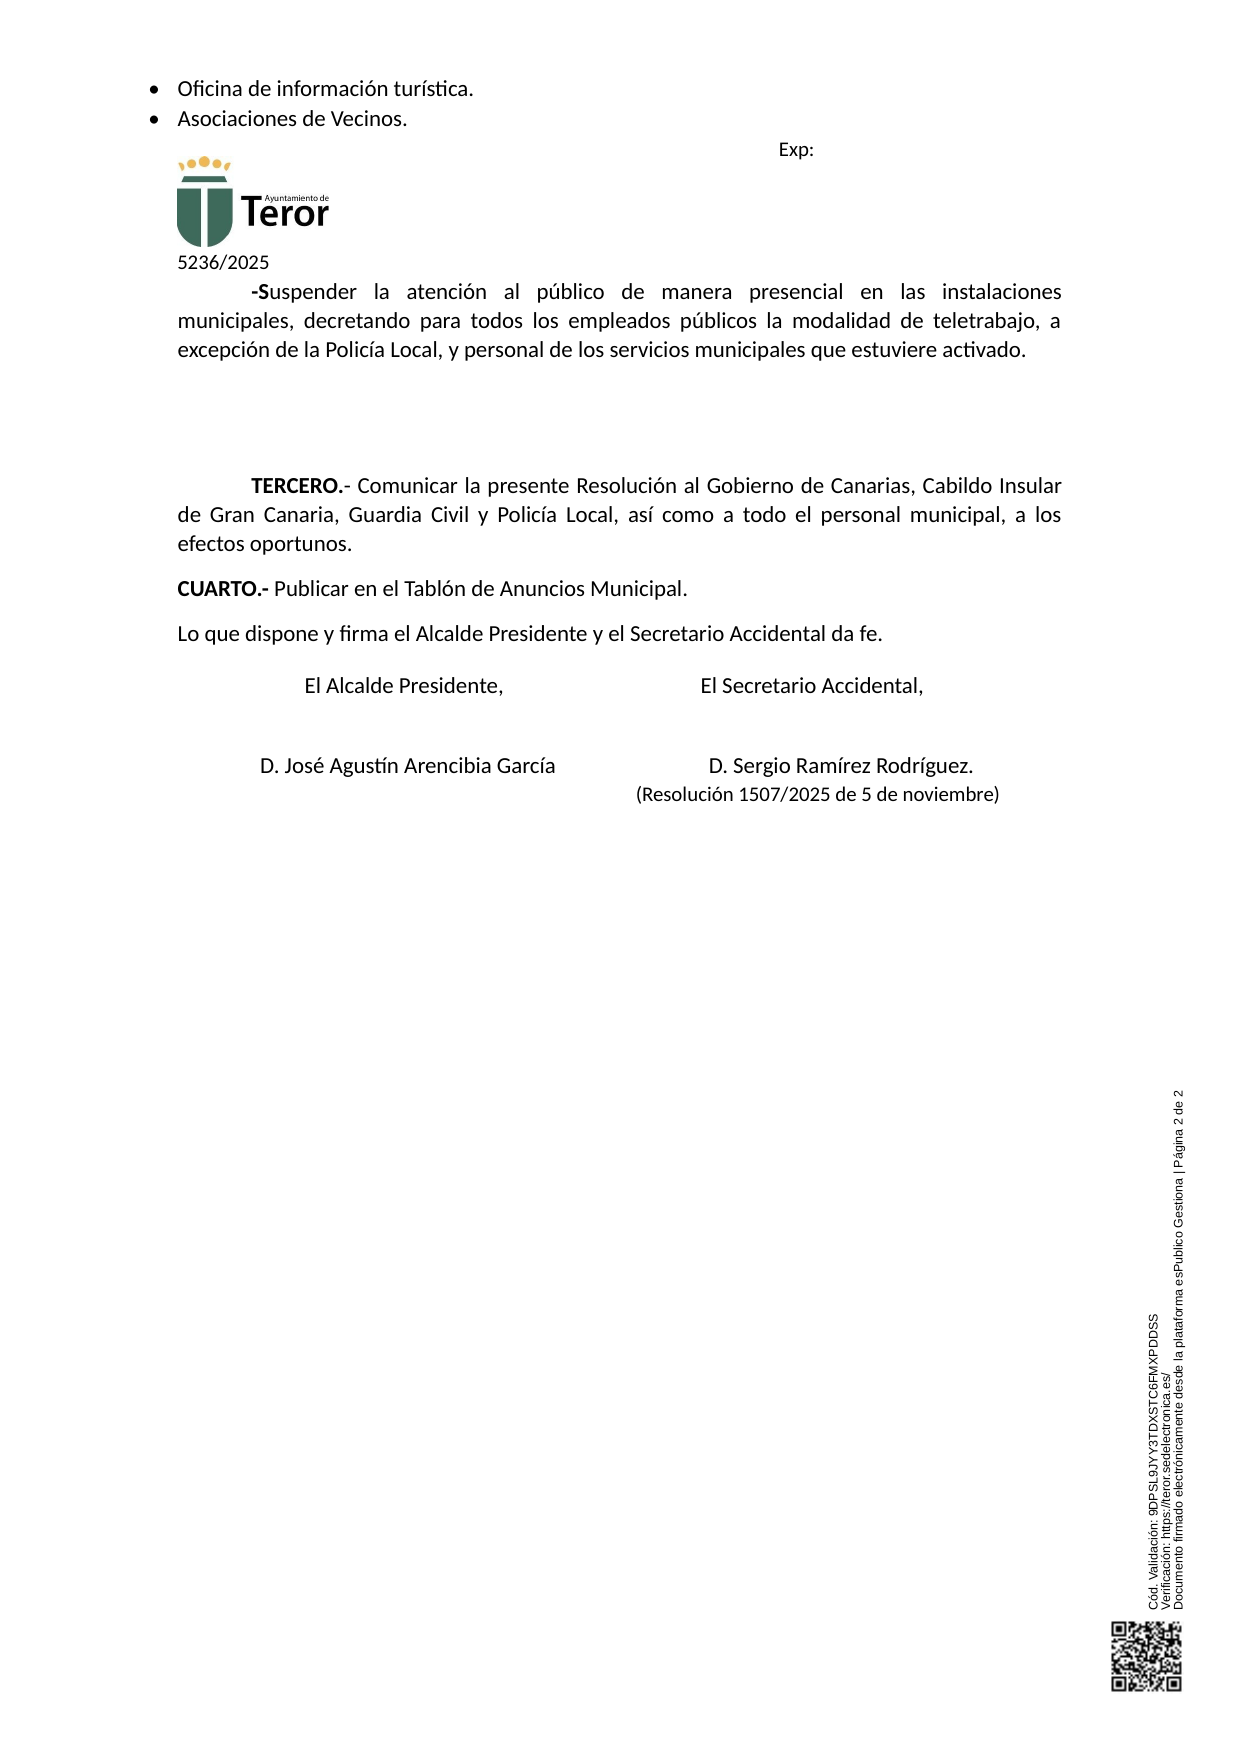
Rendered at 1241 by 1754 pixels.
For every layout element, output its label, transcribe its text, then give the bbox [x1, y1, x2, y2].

text (Resolución 1507/2025 de 5 de noviembre) [177, 782, 1063, 807]
text Exp: [177, 134, 1063, 247]
text CUARTO.- Publicar en el Tablón de Anuncios Municipal. [177, 574, 1063, 602]
text 5236/2025 [177, 249, 1063, 275]
list Oficina de información turística. [148, 74, 1063, 102]
text -Suspender la atención al público de manera presencial en las instalaciones municipales, decretando para todos los empleados públicos la modalidad de teletrabajo, a excepción de la Policía Local, y personal de los servicios municipales que estuviere activado. [177, 277, 1063, 363]
text El Alcalde Presidente, El Secretario Accidental, [177, 671, 1063, 699]
text D. José Agustín Arencibia García D. Sergio Ramírez Rodríguez. [177, 751, 1063, 779]
list Asociaciones de Vecinos. [148, 104, 1063, 132]
text TERCERO.- Comunicar la presente Resolución al Gobierno de Canarias, Cabildo Insular de Gran Canaria, Guardia Civil y Policía Local, así como a todo el personal municipal, a los efectos oportunos. [177, 471, 1063, 557]
text Lo que dispone y firma el Alcalde Presidente y el Secretario Accidental da fe. [177, 619, 1063, 647]
